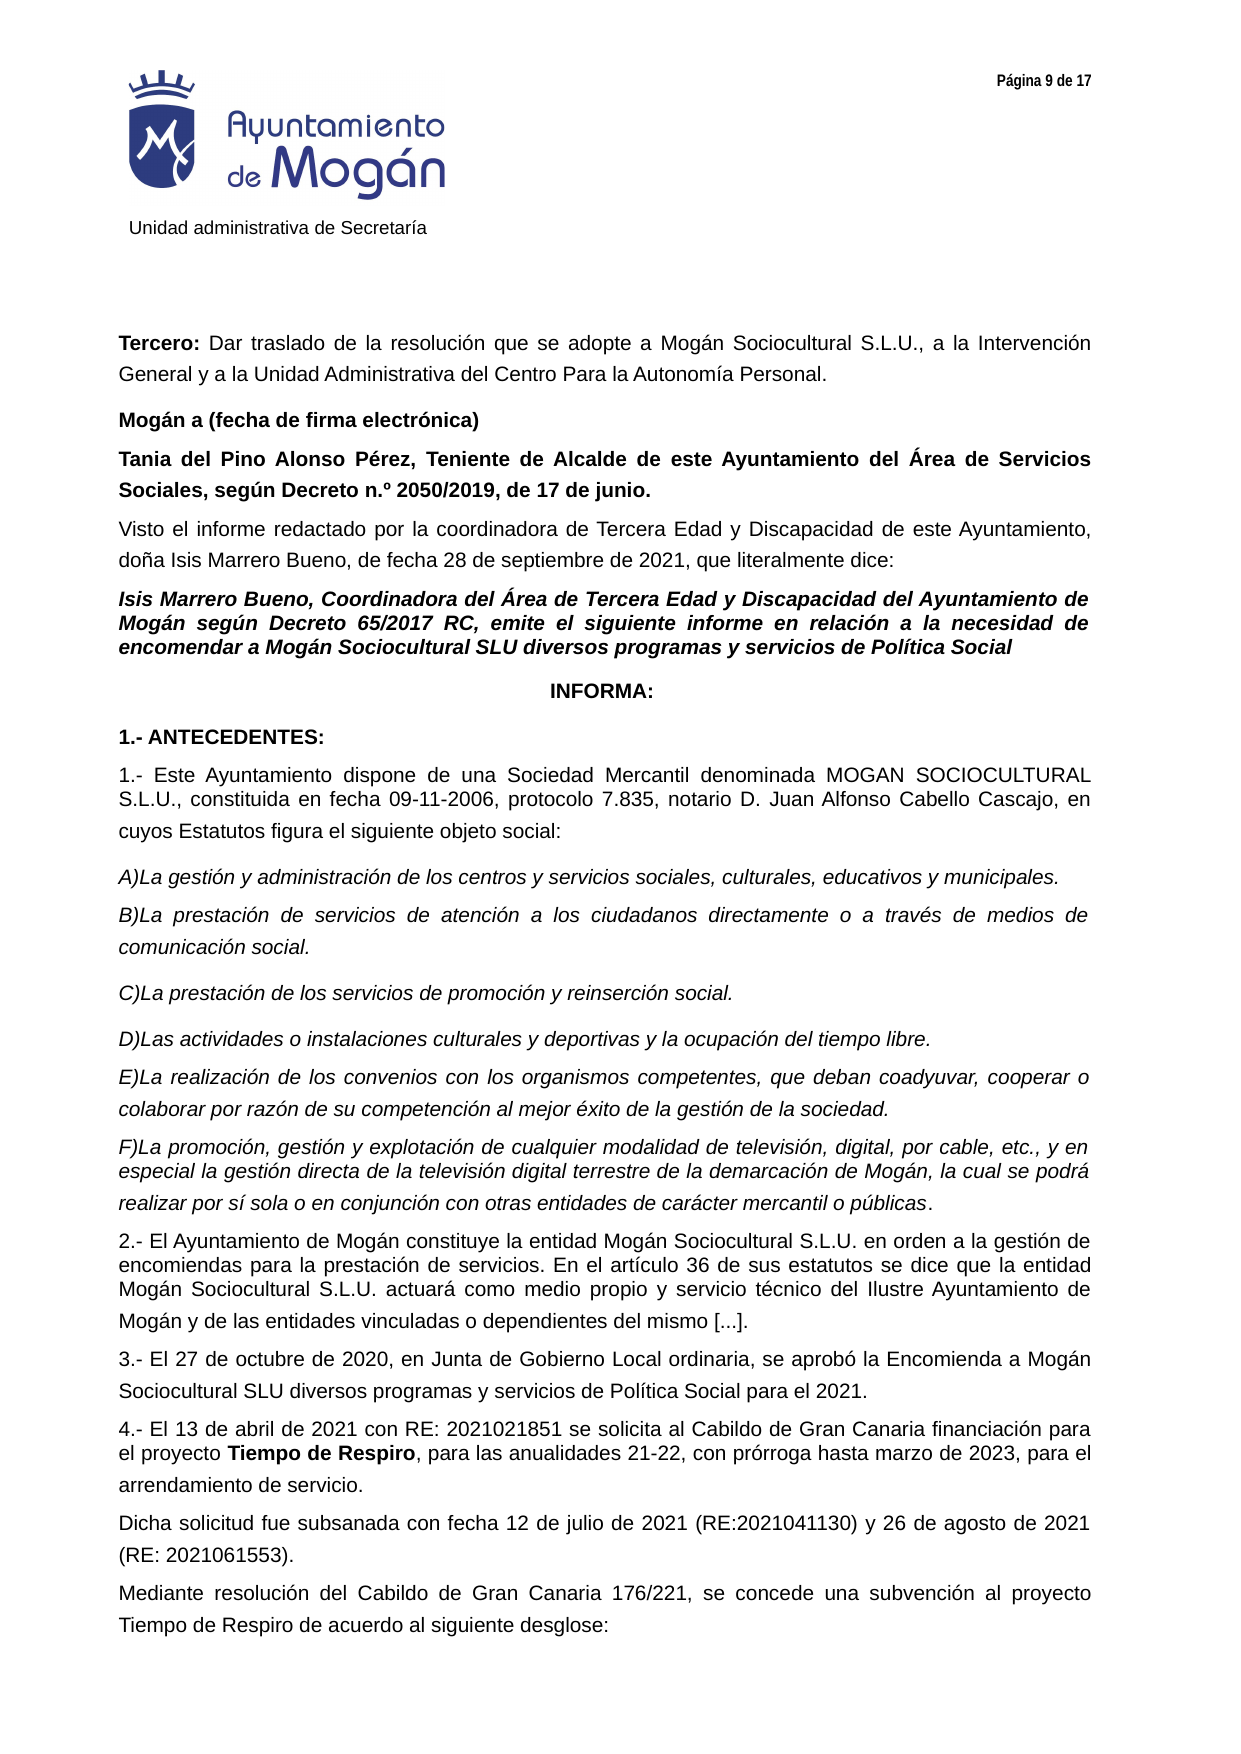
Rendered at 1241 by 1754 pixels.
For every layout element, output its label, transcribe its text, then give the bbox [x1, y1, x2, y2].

text A)La gestión y administración de los centros y servicios sociales, culturales, educativos y municipales. [118, 857, 1092, 891]
text Mogán a (fecha de firma electrónica) [118, 401, 1092, 434]
text Dicha solicitud fue subsanada con fecha 12 de julio de 2021 (RE:2021041130) y 26 de agosto de 2021 (RE: 2021061553). [118, 1511, 1092, 1568]
text Isis Marrero Bueno, Coordinadora del Área de Tercera Edad y Discapacidad del Ayuntamiento de Mogán según Decreto 65/2017 RC, emite el siguiente informe en relación a la necesidad de encomendar a Mogán Sociocultural SLU diversos programas y servicios de Política Social [118, 587, 1092, 658]
text INFORMA: [118, 671, 1092, 704]
text B)La prestación de servicios de atención a los ciudadanos directamente o a través de medios de comunicación social. [118, 903, 1092, 961]
text Tercero: Dar traslado de la resolución que se adopte a Mogán Sociocultural S.L.U., a la Intervención General y a la Unidad Administrativa del Centro Para la Autonomía Personal. [118, 331, 1092, 388]
text 4.- El 13 de abril de 2021 con RE: 2021021851 se solicita al Cabildo de Gran Canaria financiación para el proyecto Tiempo de Respiro, para las anualidades 21-22, con prórroga hasta marzo de 2023, para el arrendamiento de servicio. [118, 1417, 1092, 1498]
text C)La prestación de los servicios de promoción y reinserción social. [118, 973, 1092, 1007]
text Mediante resolución del Cabildo de Gran Canaria 176/221, se concede una subvención al proyecto Tiempo de Respiro de acuerdo al siguiente desglose: [118, 1581, 1092, 1638]
text F)La promoción, gestión y explotación de cualquier modalidad de televisión, digital, por cable, etc., y en especial la gestión directa de la televisión digital terrestre de la demarcación de Mogán, la cual se podrá realizar por sí sola o en conjunción con otras entidades de carácter mercantil o públicas. [118, 1135, 1092, 1217]
text Visto el informe redactado por la coordinadora de Tercera Edad y Discapacidad de este Ayuntamiento, doña Isis Marrero Bueno, de fecha 28 de septiembre de 2021, que literalmente dice: [118, 517, 1092, 574]
text E)La realización de los convenios con los organismos competentes, que deban coadyuvar, cooperar o colaborar por razón de su competención al mejor éxito de la gestión de la sociedad. [118, 1065, 1092, 1123]
text 1.- Este Ayuntamiento dispone de una Sociedad Mercantil denominada MOGAN SOCIOCULTURAL S.L.U., constituida en fecha 09-11-2006, protocolo 7.835, notario D. Juan Alfonso Cabello Cascajo, en cuyos Estatutos figura el siguiente objeto social: [118, 763, 1092, 844]
text D)Las actividades o instalaciones culturales y deportivas y la ocupación del tiempo libre. [118, 1019, 1092, 1053]
text Tania del Pino Alonso Pérez, Teniente de Alcalde de este Ayuntamiento del Área de Servicios Sociales, según Decreto n.º 2050/2019, de 17 de junio. [118, 447, 1092, 504]
text 2.- El Ayuntamiento de Mogán constituye la entidad Mogán Sociocultural S.L.U. en orden a la gestión de encomiendas para la prestación de servicios. En el artículo 36 de sus estatutos se dice que la entidad Mogán Sociocultural S.L.U. actuará como medio propio y servicio técnico del Ilustre Ayuntamiento de Mogán y de las entidades vinculadas o dependientes del mismo [...]. [118, 1229, 1092, 1334]
picture [128, 70, 445, 206]
text 3.- El 27 de octubre de 2020, en Junta de Gobierno Local ordinaria, se aprobó la Encomienda a Mogán Sociocultural SLU diversos programas y servicios de Política Social para el 2021. [118, 1347, 1092, 1404]
text 1.- ANTECEDENTES: [118, 717, 1092, 751]
